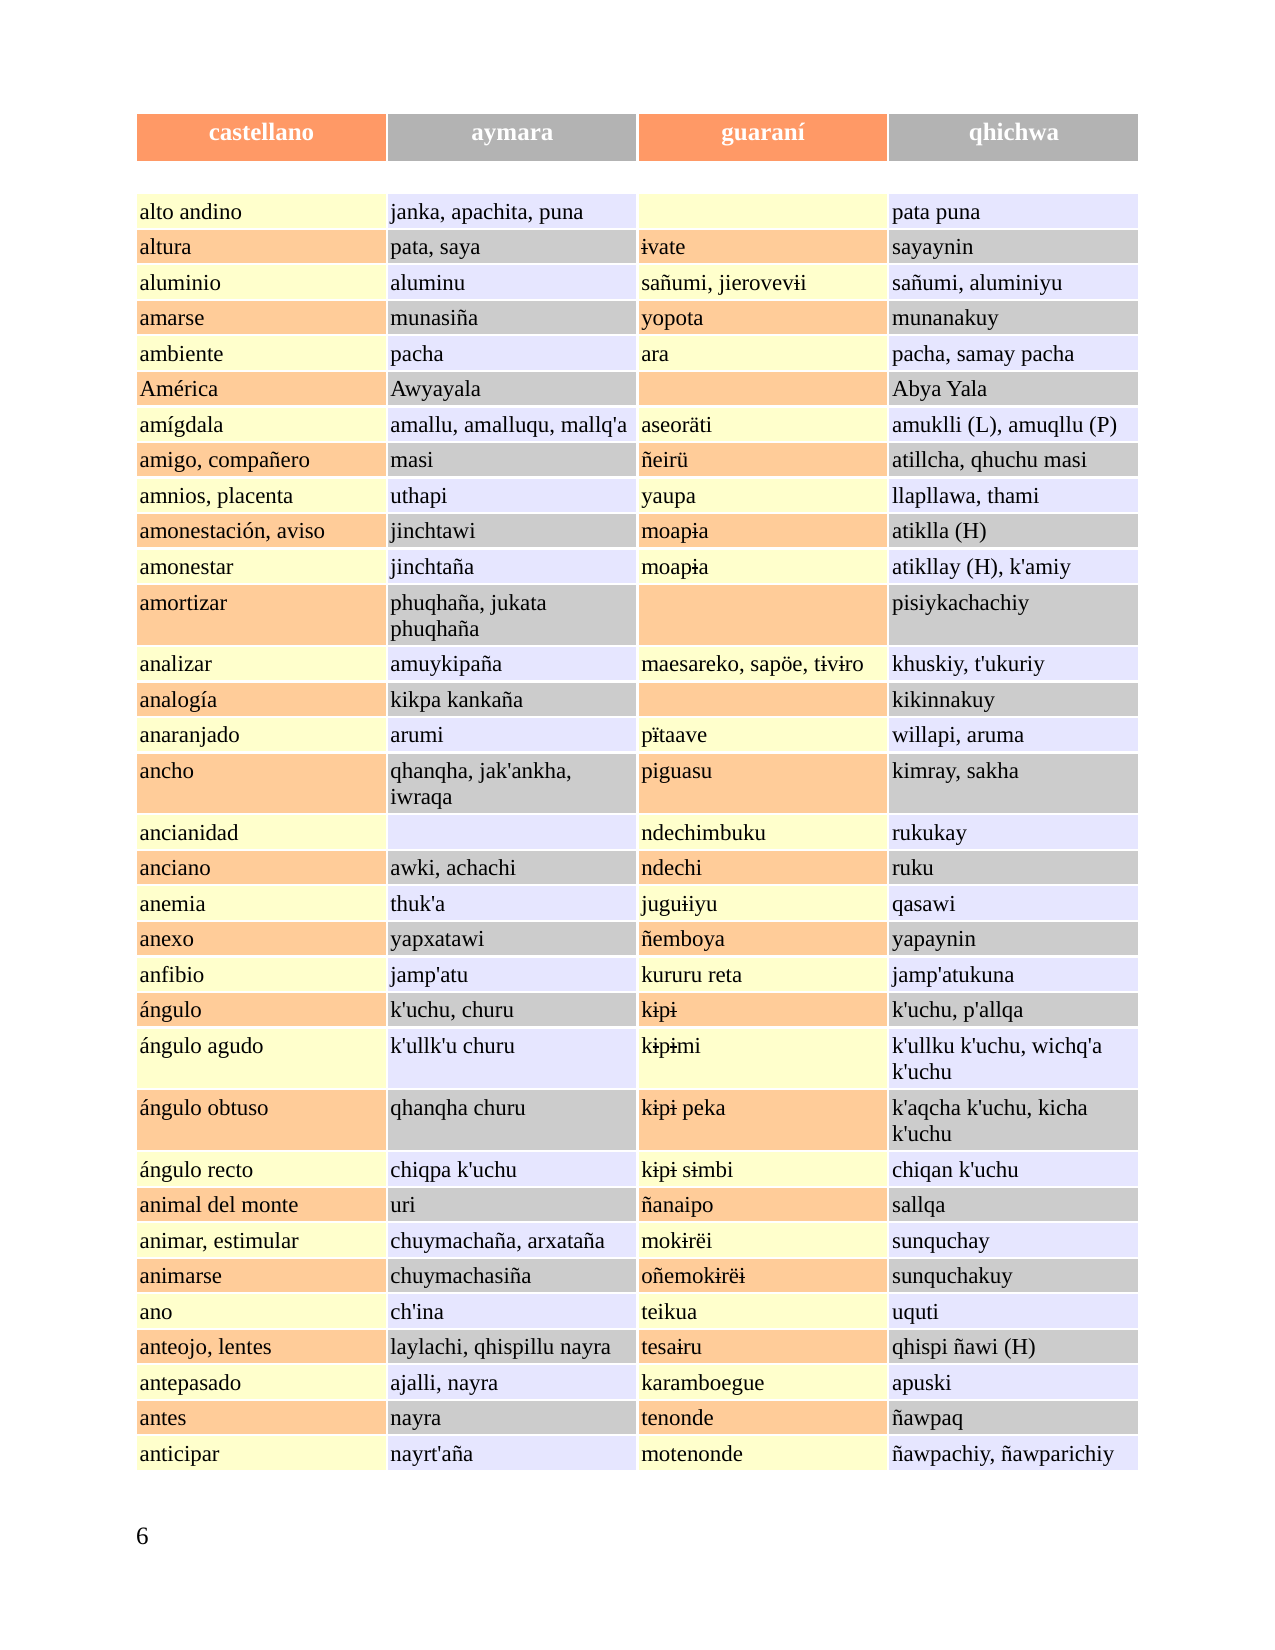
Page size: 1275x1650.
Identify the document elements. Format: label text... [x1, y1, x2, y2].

table_cell k'ullk'u churu [388, 1029, 636, 1088]
table_cell animarse [137, 1259, 386, 1292]
table_cell chiqpa k'uchu [388, 1152, 636, 1186]
table_cell ndechimbuku [639, 815, 887, 849]
table_cell rukukay [889, 815, 1138, 849]
table_cell aluminio [137, 265, 386, 299]
table_cell masi [388, 443, 636, 476]
table_cell pacha, samay pacha [889, 336, 1138, 370]
table_cell qasawi [889, 886, 1138, 920]
table_cell anteojo, lentes [137, 1330, 386, 1363]
table_cell oñemokirëi [639, 1259, 887, 1292]
table_cell munasiña [388, 301, 636, 334]
table_cell kururu reta [639, 958, 887, 991]
table_cell ajalli, nayra [388, 1365, 636, 1399]
table_cell ángulo [137, 993, 386, 1026]
table_cell jinchtawi [388, 514, 636, 547]
table_cell América [137, 372, 386, 405]
table_cell Abya Yala [889, 372, 1138, 405]
table_cell sunquchay [889, 1223, 1138, 1257]
table_cell pacha [388, 336, 636, 370]
table_cell ancho [137, 754, 386, 813]
table_cell uri [388, 1188, 636, 1221]
table_cell amígdala [137, 408, 386, 441]
table_cell jamp'atu [388, 958, 636, 991]
table_cell kipi simbi [639, 1152, 887, 1186]
table_cell uquti [889, 1294, 1138, 1328]
table_cell jinchtaña [388, 550, 636, 583]
table_cell k'uchu, churu [388, 993, 636, 1026]
table_cell ñawpaq [889, 1401, 1138, 1434]
table_cell llapllawa, thami [889, 479, 1138, 512]
table_cell altura [137, 230, 386, 263]
table_cell ñanaipo [639, 1188, 887, 1221]
table_cell nayra [388, 1401, 636, 1434]
table_cell pisiykachachiy [889, 585, 1138, 645]
table_cell anciano [137, 851, 386, 884]
table_cell k'aqcha k'uchu, kicha k'uchu [889, 1090, 1138, 1150]
table_cell amnios, placenta [137, 479, 386, 512]
table_cell [388, 815, 636, 849]
table_cell piguasu [639, 754, 887, 813]
table_cell ndechi [639, 851, 887, 884]
table_cell mokirëi [639, 1223, 887, 1257]
table_cell kikinnakuy [889, 683, 1138, 716]
table_cell sallqa [889, 1188, 1138, 1221]
table_cell k'uchu, p'allqa [889, 993, 1138, 1026]
table_cell kimray, sakha [889, 754, 1138, 813]
table_cell antepasado [137, 1365, 386, 1399]
table_cell yapaynin [889, 922, 1138, 955]
table_cell yapxatawi [388, 922, 636, 955]
table_cell pïtaave [639, 718, 887, 751]
table_cell qhanqha churu [388, 1090, 636, 1150]
table_cell ambiente [137, 336, 386, 370]
table_cell thuk'a [388, 886, 636, 920]
table_cell ch'ina [388, 1294, 636, 1328]
table_cell ñawpachiy, ñawparichiy [889, 1436, 1138, 1470]
table_cell ángulo agudo [137, 1029, 386, 1088]
table_cell anexo [137, 922, 386, 955]
table_cell anemia [137, 886, 386, 920]
table_cell amigo, compañero [137, 443, 386, 476]
table_cell [639, 683, 887, 716]
table_cell antes [137, 1401, 386, 1434]
table_cell [639, 585, 887, 645]
table_cell ñeirü [639, 443, 887, 476]
table_cell willapi, aruma [889, 718, 1138, 751]
table_cell apuski [889, 1365, 1138, 1399]
table_cell kikpa kankaña [388, 683, 636, 716]
table_cell atikllay (H), k'amiy [889, 550, 1138, 583]
table_cell teikua [639, 1294, 887, 1328]
table_cell ángulo recto [137, 1152, 386, 1186]
table_cell animal del monte [137, 1188, 386, 1221]
table_cell phuqhaña, jukata phuqhaña [388, 585, 636, 645]
table_cell pata, saya [388, 230, 636, 263]
table_cell analizar [137, 647, 386, 680]
table_cell arumi [388, 718, 636, 751]
table_cell tesairu [639, 1330, 887, 1363]
table_cell amuklli (L), amuqllu (P) [889, 408, 1138, 441]
table_cell ñemboya [639, 922, 887, 955]
table_cell sañumi, jierovevii [639, 265, 887, 299]
table_cell maesareko, sapöe, tiviro [639, 647, 887, 680]
table_cell kipi peka [639, 1090, 887, 1150]
table_cell qhanqha, jak'ankha, iwraqa [388, 754, 636, 813]
table_cell ara [639, 336, 887, 370]
table_cell amarse [137, 301, 386, 334]
table_cell [639, 194, 887, 228]
table_cell aseoräti [639, 408, 887, 441]
table_cell karamboegue [639, 1365, 887, 1399]
table_cell ángulo obtuso [137, 1090, 386, 1150]
table_cell sunquchakuy [889, 1259, 1138, 1292]
table_cell qhispi ñawi (H) [889, 1330, 1138, 1363]
table_cell moapia [639, 514, 887, 547]
table_cell kipimi [639, 1029, 887, 1088]
table_cell kipi [639, 993, 887, 1026]
table_cell Awyayala [388, 372, 636, 405]
table_cell anaranjado [137, 718, 386, 751]
table_cell sayaynin [889, 230, 1138, 263]
table_cell amonestación, aviso [137, 514, 386, 547]
table_cell analogía [137, 683, 386, 716]
table_cell amallu, amalluqu, mallq'a [388, 408, 636, 441]
table_cell munanakuy [889, 301, 1138, 334]
table_cell anticipar [137, 1436, 386, 1470]
table_cell animar, estimular [137, 1223, 386, 1257]
table_cell chiqan k'uchu [889, 1152, 1138, 1186]
table_cell ano [137, 1294, 386, 1328]
table_cell amuykipaña [388, 647, 636, 680]
table_cell khuskiy, t'ukuriy [889, 647, 1138, 680]
table_cell tenonde [639, 1401, 887, 1434]
table_cell juguiiyu [639, 886, 887, 920]
table_cell atillcha, qhuchu masi [889, 443, 1138, 476]
table_cell nayrt'aña [388, 1436, 636, 1470]
table_cell janka, apachita, puna [388, 194, 636, 228]
table_cell yaupa [639, 479, 887, 512]
table_cell chuymachaña, arxataña [388, 1223, 636, 1257]
table_cell ancianidad [137, 815, 386, 849]
table_cell moapia [639, 550, 887, 583]
table_cell pata puna [889, 194, 1138, 228]
table_cell motenonde [639, 1436, 887, 1470]
table_cell anfibio [137, 958, 386, 991]
table_cell sañumi, aluminiyu [889, 265, 1138, 299]
table_cell amortizar [137, 585, 386, 645]
table_cell jamp'atukuna [889, 958, 1138, 991]
table_cell chuymachasiña [388, 1259, 636, 1292]
table_cell ruku [889, 851, 1138, 884]
table_cell laylachi, qhispillu nayra [388, 1330, 636, 1363]
table_cell yopota [639, 301, 887, 334]
table_cell awki, achachi [388, 851, 636, 884]
table_cell k'ullku k'uchu, wichq'a k'uchu [889, 1029, 1138, 1088]
table_cell alto andino [137, 194, 386, 228]
table_cell uthapi [388, 479, 636, 512]
table_cell ivate [639, 230, 887, 263]
table_cell amonestar [137, 550, 386, 583]
table_cell atiklla (H) [889, 514, 1138, 547]
table_cell [639, 372, 887, 405]
table_cell aluminu [388, 265, 636, 299]
